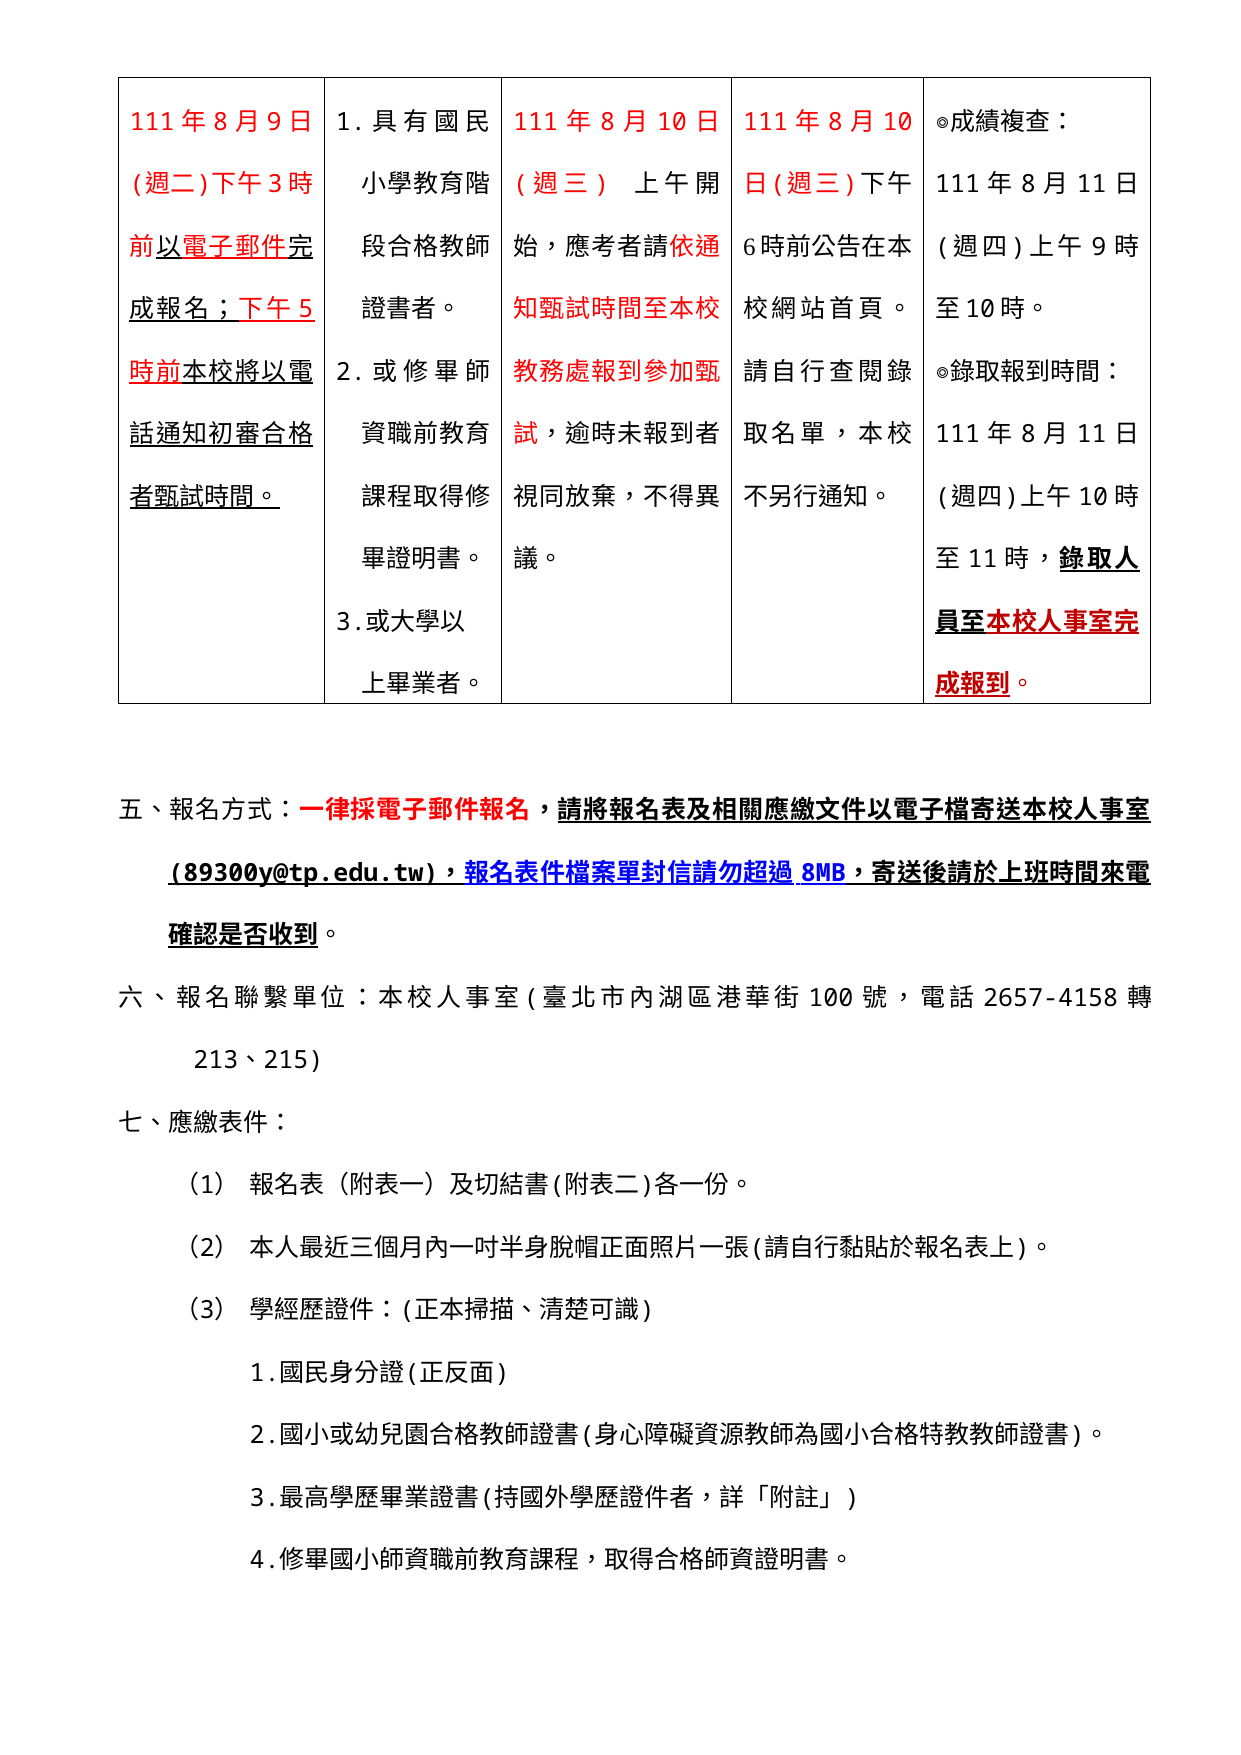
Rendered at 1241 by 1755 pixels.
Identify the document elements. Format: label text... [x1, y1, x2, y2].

list 報名表（附表一）及切結書(附表二)各一份。 [174, 1141, 1152, 1204]
text 4.修畢國小師資職前教育課程，取得合格師資證明書。 [249, 1516, 1152, 1579]
table_cell 111年8月10日(週三)下午6時前公告在本校網站首頁。請自行查閱錄取名單，本校不另行通知。 [732, 78, 923, 703]
table_cell 1.具有國民小學教育階段合格教師證書者。 2.或修畢師資職前教育課程取得修畢證明書。 3.或大學以上畢業者。 [325, 78, 501, 703]
text 3.最高學歷畢業證書(持國外學歷證件者，詳「附註」) [249, 1454, 1152, 1516]
text 七、應繳表件： [118, 1079, 1152, 1141]
list 本人最近三個月內一吋半身脫帽正面照片一張(請自行黏貼於報名表上)。 [174, 1204, 1152, 1266]
text 六、報名聯繫單位：本校人事室(臺北市內湖區港華街100號，電話2657-4158轉213、215) [118, 954, 1152, 1079]
list 學經歷證件：(正本掃描、清楚可識) [174, 1266, 1152, 1329]
table_cell 111年8月9日(週二)下午3時前以電子郵件完成報名；下午5時前本校將以電話通知初審合格者甄試時間。 [119, 78, 324, 703]
table_cell ◎成績複查： 111年8月11日(週四)上午9時至10時。 ◎錄取報到時間： 111年8月11日(週四)上午10時至11時，錄取人員至本校人事室完成報到。 [924, 78, 1150, 703]
text 五、報名方式：一律採電子郵件報名，請將報名表及相關應繳文件以電子檔寄送本校人事室(89300y@tp.edu.tw)，報名表件檔案單封信請勿超過8MB，寄送後請於上班時間來電確認是否收到。 [118, 766, 1152, 954]
text 1.國民身分證(正反面) [249, 1329, 1152, 1391]
table_cell 111年8月10日(週三) 上午開始，應考者請依通知甄試時間至本校教務處報到參加甄試，逾時未報到者視同放棄，不得異議。 [502, 78, 731, 703]
text 2.國小或幼兒園合格教師證書(身心障礙資源教師為國小合格特教教師證書)。 [249, 1391, 1152, 1454]
